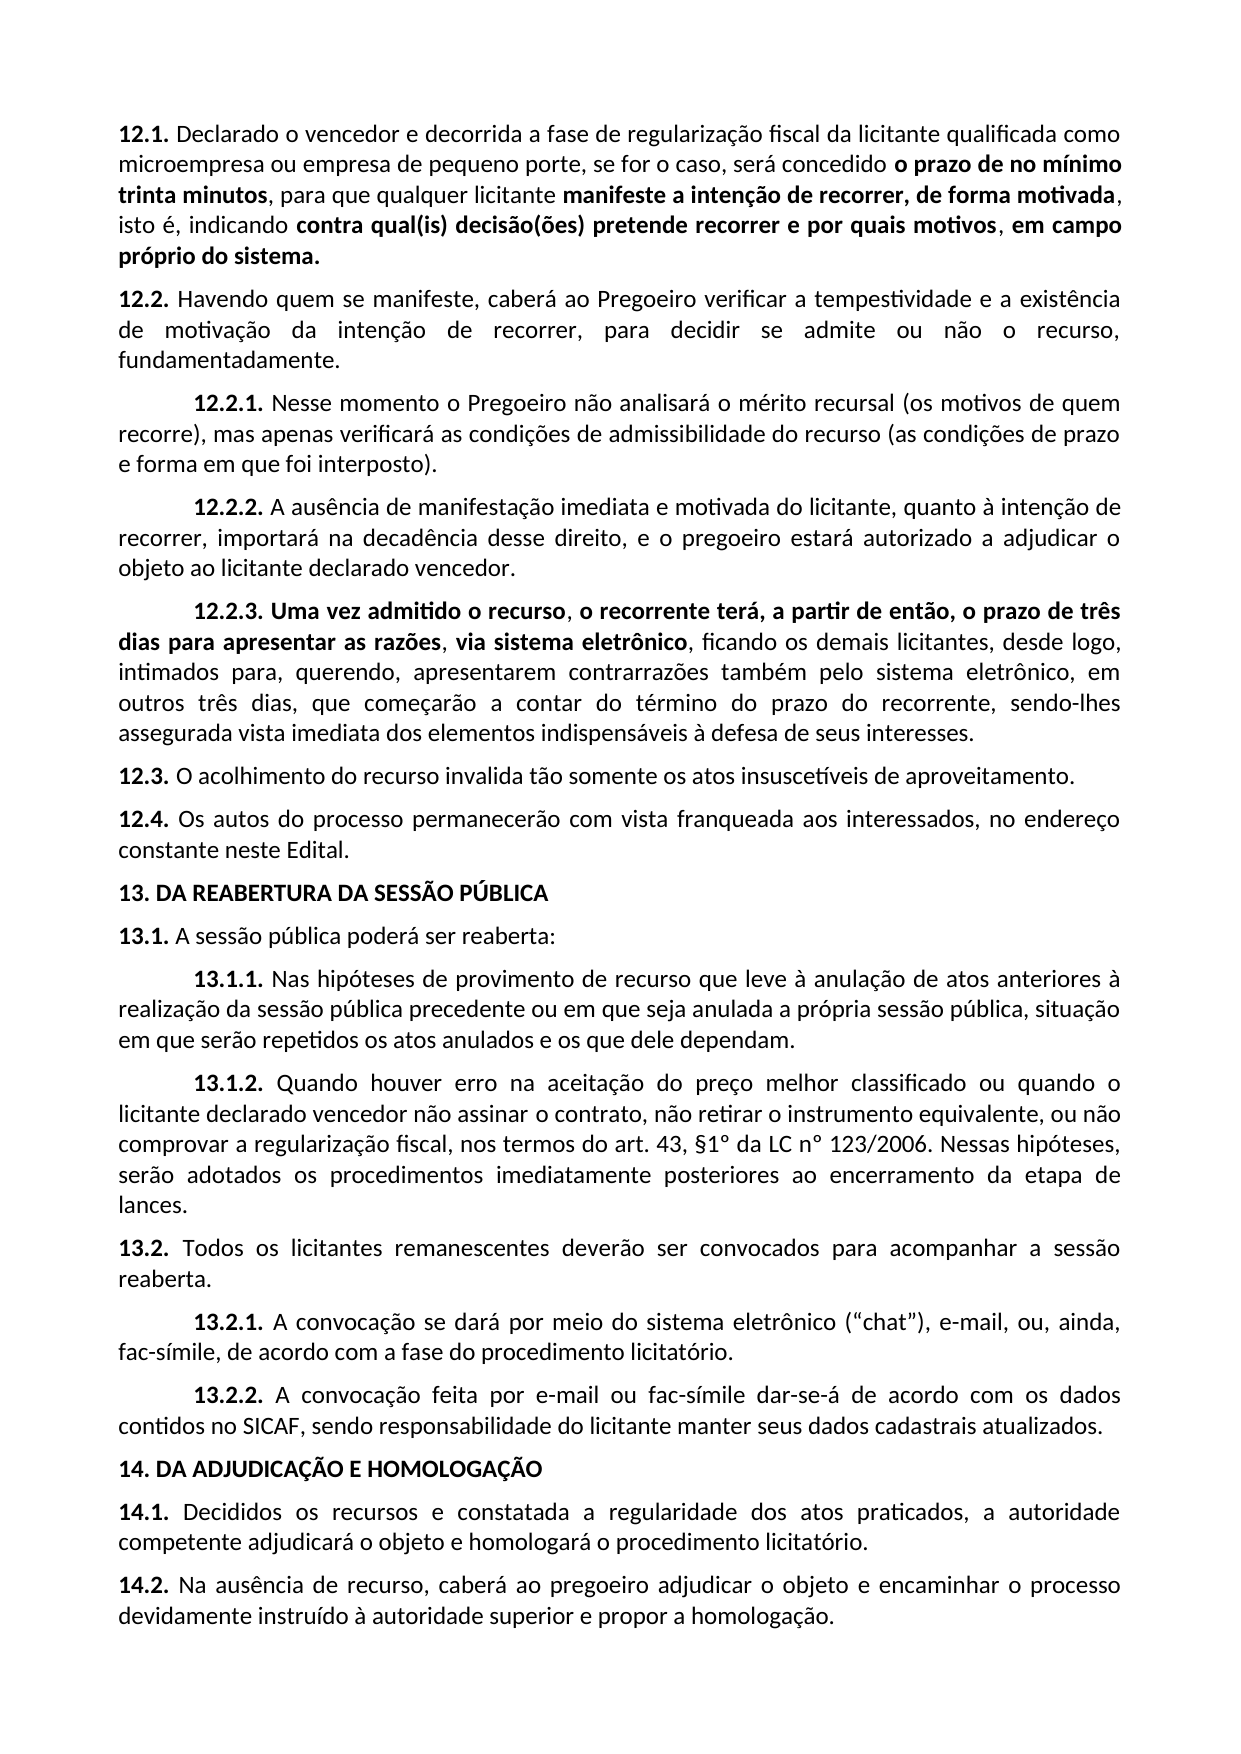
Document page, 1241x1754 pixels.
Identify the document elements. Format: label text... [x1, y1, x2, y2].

text 14.2. Na ausência de recurso, caberá ao pregoeiro adjudicar o objeto e encaminhar o processo devidamente instruído à autoridade superior e propor a homologação. [118, 1569, 1122, 1631]
text 12.3. O acolhimento do recurso invalida tão somente os atos insuscetíveis de aproveitamento. [118, 761, 1122, 791]
text 14. DA ADJUDICAÇÃO E HOMOLOGAÇÃO [118, 1453, 1122, 1483]
text 12.4. Os autos do processo permanecerão com vista franqueada aos interessados, no endereço constante neste Edital. [118, 803, 1122, 864]
text 13.2.2. A convocação feita por e-mail ou fac-símile dar-se-á de acordo com os dados contidos no SICAF, sendo responsabilidade do licitante manter seus dados cadastrais atualizados. [118, 1379, 1122, 1440]
text 13.1.1. Nas hipóteses de provimento de recurso que leve à anulação de atos anteriores à realização da sessão pública precedente ou em que seja anulada a própria sessão pública, situação em que serão repetidos os atos anulados e os que dele dependam. [118, 963, 1122, 1055]
text 12.2.1. Nesse momento o Pregoeiro não analisará o mérito recursal (os motivos de quem recorre), mas apenas verificará as condições de admissibilidade do recurso (as condições de prazo e forma em que foi interposto). [118, 387, 1122, 479]
text 13.1.2. Quando houver erro na aceitação do preço melhor classificado ou quando o licitante declarado vencedor não assinar o contrato, não retirar o instrumento equivalente, ou não comprovar a regularização fiscal, nos termos do art. 43, §1º da LC nº 123/2006. Nessas hipóteses, serão adotados os procedimentos imediatamente posteriores ao encerramento da etapa de lances. [118, 1067, 1122, 1220]
text 12.2.2. A ausência de manifestação imediata e motivada do licitante, quanto à intenção de recorrer, importará na decadência desse direito, e o pregoeiro estará autorizado a adjudicar o objeto ao licitante declarado vencedor. [118, 491, 1122, 583]
text 13.2. Todos os licitantes remanescentes deverão ser convocados para acompanhar a sessão reaberta. [118, 1232, 1122, 1293]
text 12.2. Havendo quem se manifeste, caberá ao Pregoeiro verificar a tempestividade e a existência de motivação da intenção de recorrer, para decidir se admite ou não o recurso, fundamentadamente. [118, 283, 1122, 375]
text 13.2.1. A convocação se dará por meio do sistema eletrônico (“chat”), e-mail, ou, ainda, fac-símile, de acordo com a fase do procedimento licitatório. [118, 1306, 1122, 1367]
text 12.1. Declarado o vencedor e decorrida a fase de regularização fiscal da licitante qualificada como microempresa ou empresa de pequeno porte, se for o caso, será concedido o prazo de no mínimo trinta minutos, para que qualquer licitante manifeste a intenção de recorrer, de forma motivada, isto é, indicando contra qual(is) decisão(ões) pretende recorrer e por quais motivos, em campo próprio do sistema. [118, 118, 1122, 271]
text 12.2.3. Uma vez admitido o recurso, o recorrente terá, a partir de então, o prazo de três dias para apresentar as razões, via sistema eletrônico, ficando os demais licitantes, desde logo, intimados para, querendo, apresentarem contrarrazões também pelo sistema eletrônico, em outros três dias, que começarão a contar do término do prazo do recorrente, sendo-lhes assegurada vista imediata dos elementos indispensáveis à defesa de seus interesses. [118, 595, 1122, 748]
text 13. DA REABERTURA DA SESSÃO PÚBLICA [118, 877, 1122, 908]
text 13.1. A sessão pública poderá ser reaberta: [118, 920, 1122, 951]
text 14.1. Decididos os recursos e constatada a regularidade dos atos praticados, a autoridade competente adjudicará o objeto e homologará o procedimento licitatório. [118, 1496, 1122, 1557]
